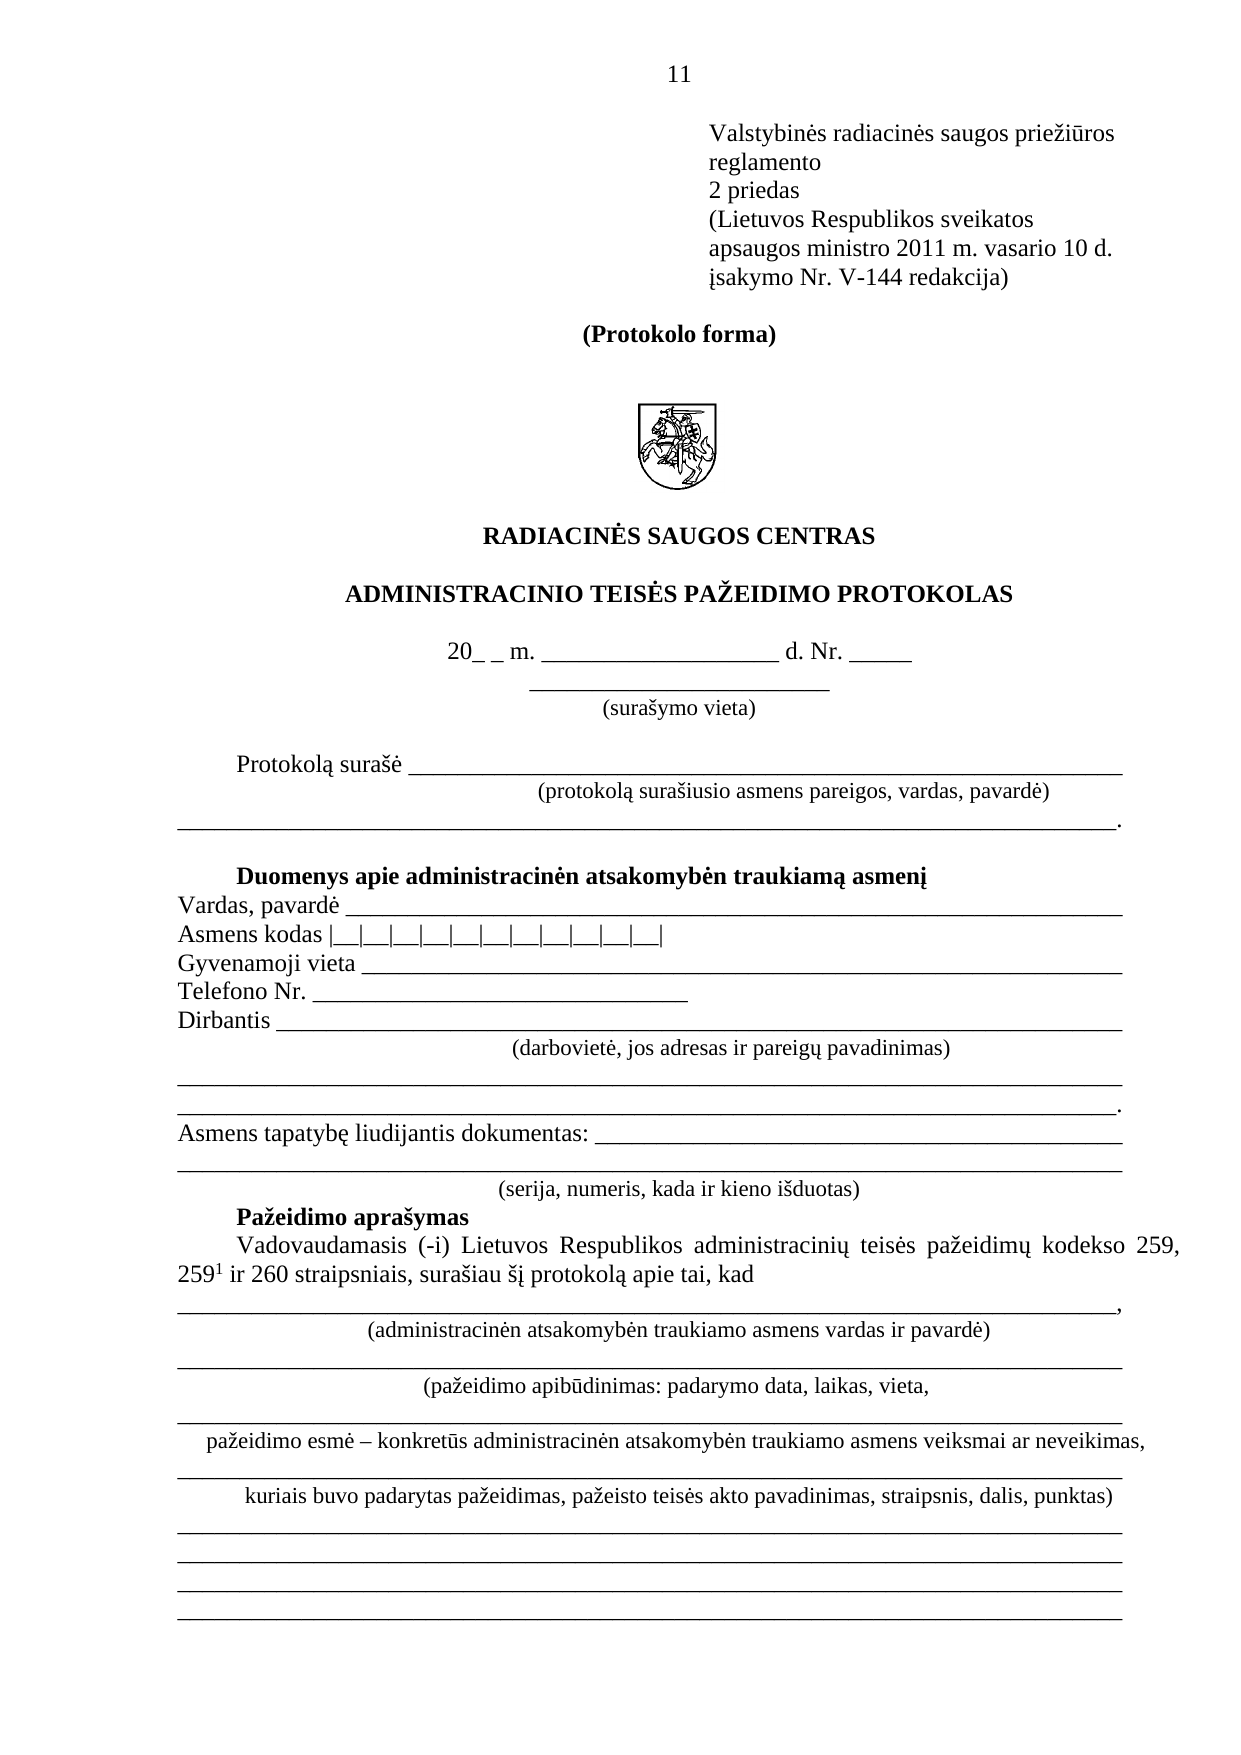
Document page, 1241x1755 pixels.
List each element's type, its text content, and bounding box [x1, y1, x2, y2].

text _ [177, 1508, 1181, 1537]
text ADMINISTRACINIO TEISĖS PAŽEIDIMO PROTOKOLAS [177, 579, 1181, 607]
text _ [177, 1537, 1181, 1566]
text Duomenys apie administracinėn atsakomybėn traukiamą asmenį [177, 861, 1181, 890]
text Protokolą surašė [177, 749, 1181, 777]
text (Protokolo forma) [177, 319, 1181, 348]
text _ [177, 1060, 1181, 1089]
text įsakymo Nr. V-144 redakcija) [177, 262, 1181, 291]
text Dirbantis [177, 1005, 1181, 1034]
text Vardas, pavardė [177, 890, 1181, 919]
text _ [177, 1146, 1181, 1175]
text (Lietuvos Respublikos sveikatos [177, 204, 1181, 233]
text _ [177, 1343, 1181, 1372]
text Valstybinės radiacinės saugos priežiūros [709, 118, 1181, 147]
text (serija, numeris, kada ir kieno išduotas) [177, 1175, 1181, 1202]
text pažeidimo esmė – konkretūs administracinėn atsakomybėn traukiamo asmens veiksmai ar neveikimas, [177, 1427, 1181, 1453]
text _ , [177, 1288, 1181, 1317]
text (darbovietė, jos adresas ir pareigų pavadinimas) [281, 1034, 1181, 1060]
text 20_ _ m. ___________________ d. Nr. _____ [177, 636, 1181, 665]
text 2 priedas [177, 176, 1181, 204]
text Asmens kodas |__|__|__|__|__|__|__|__|__|__|__| [177, 919, 1181, 948]
text _ [177, 1594, 1181, 1623]
text _ [177, 1453, 1181, 1482]
text (pažeidimo apibūdinimas: padarymo data, laikas, vieta, [177, 1372, 1181, 1398]
text _ . [177, 1089, 1181, 1118]
text _ . [177, 804, 1181, 833]
text RADIACINĖS SAUGOS CENTRAS [177, 521, 1181, 550]
text (herbas) [177, 377, 1181, 492]
text apsaugos ministro 2011 m. vasario 10 d. [177, 233, 1181, 262]
text Asmens tapatybę liudijantis dokumentas: [177, 1118, 1181, 1146]
text Pažeidimo aprašymas [177, 1202, 1181, 1230]
text Gyvenamoji vieta [177, 948, 1181, 976]
text kuriais buvo padarytas pažeidimas, pažeisto teisės akto pavadinimas, straipsnis, dalis, punktas) [177, 1482, 1181, 1508]
text (administracinėn atsakomybėn traukiamo asmens vardas ir pavardė) [177, 1317, 1181, 1343]
text ________________________ [177, 665, 1181, 694]
text reglamento [177, 147, 1181, 176]
text Telefono Nr. ______________________________ [177, 976, 1181, 1005]
text _ [177, 1566, 1181, 1594]
text (surašymo vieta) [177, 694, 1181, 720]
text _ [177, 1398, 1181, 1427]
text (protokolą surašiusio asmens pareigos, vardas, pavardė) [406, 777, 1181, 804]
text Vadovaudamasis (-i) Lietuvos Respublikos administracinių teisės pažeidimų kodekso 259, 2591 ir 260 straipsniais, surašiau šį protokolą apie tai, kad [177, 1230, 1181, 1288]
